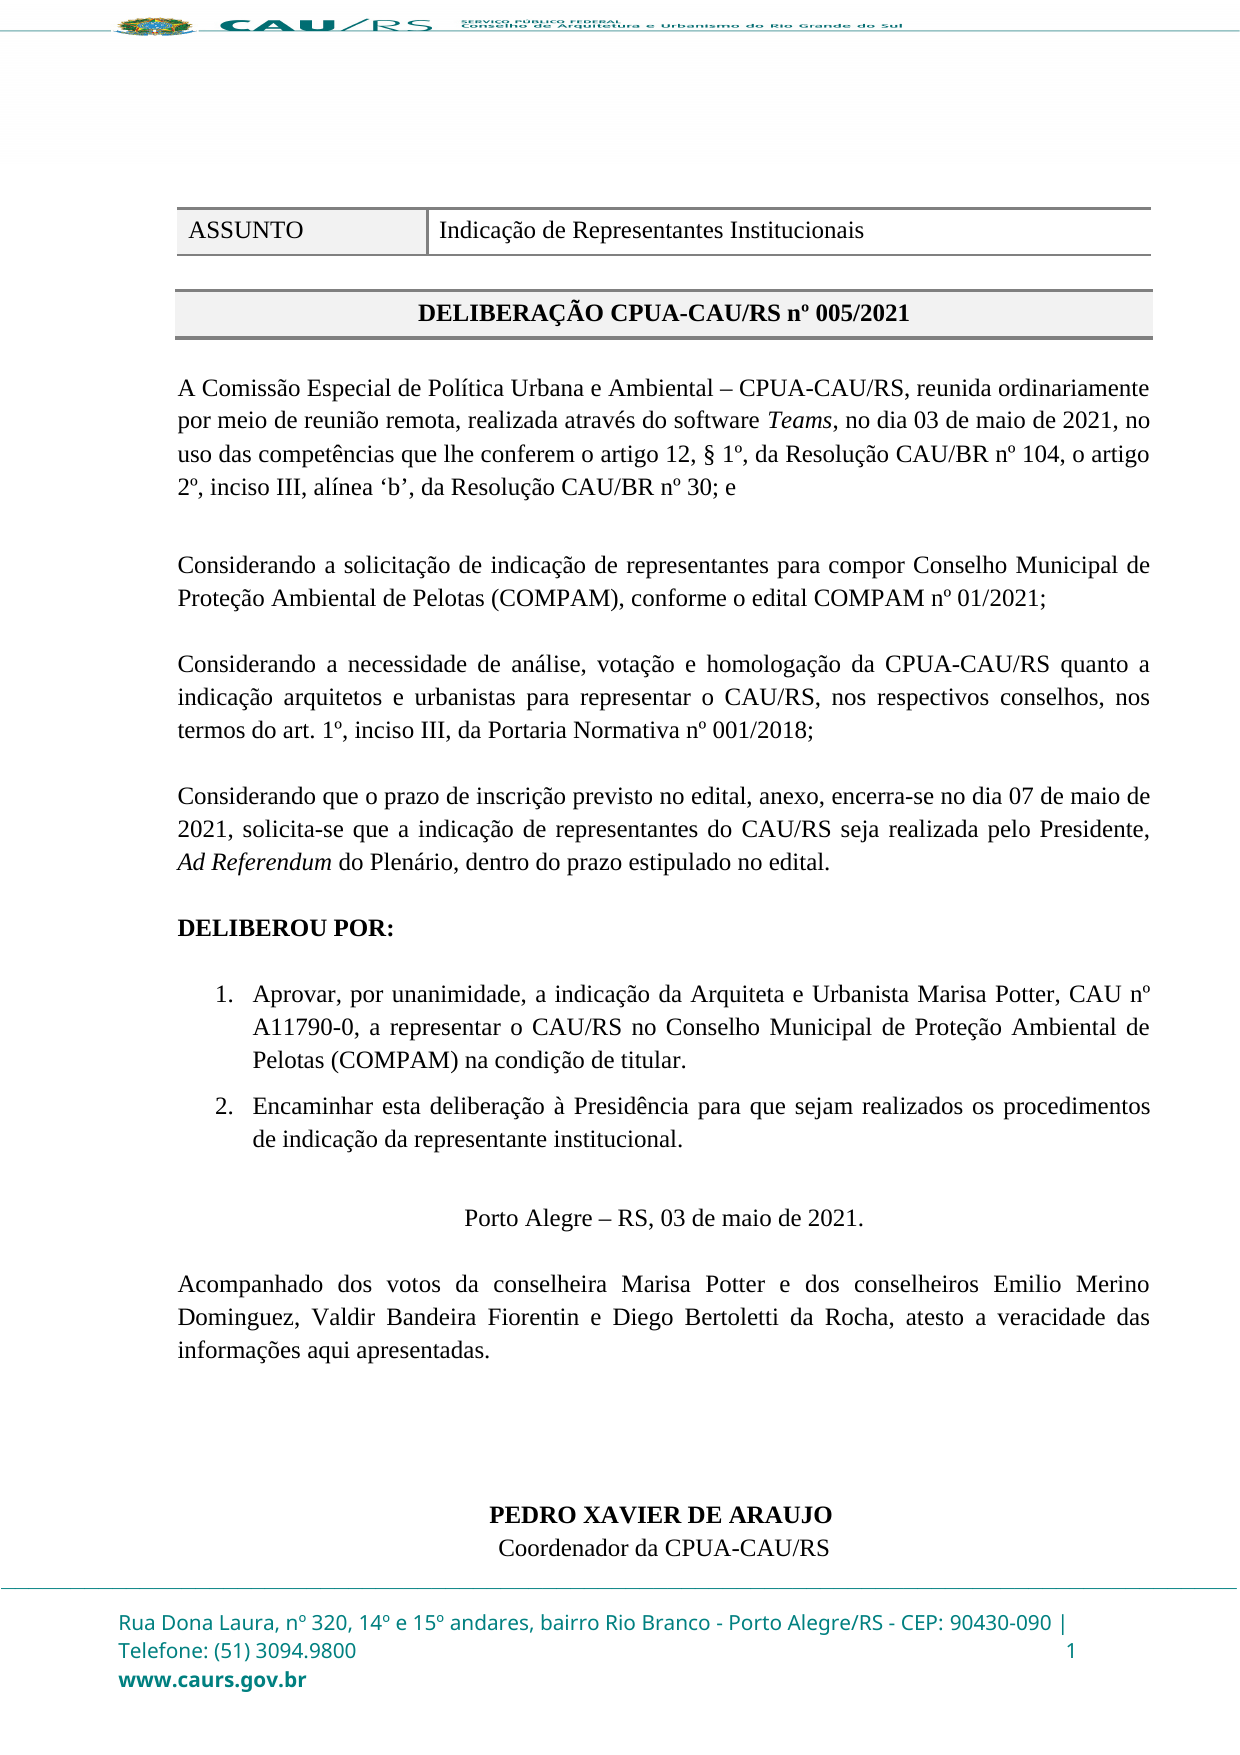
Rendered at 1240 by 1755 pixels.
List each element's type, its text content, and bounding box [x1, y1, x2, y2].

text Considerando a solicitação de indicação de representantes para compor Conselho Municipal de Proteção Ambiental de Pelotas (COMPAM), conforme o edital COMPAM nº 01/2021; [177, 550, 1151, 612]
list Encaminhar esta deliberação à Presidência para que sejam realizados os procedimentos de indicação da representante institucional. [215, 1091, 1151, 1153]
text Coordenador da CPUA-CAU/RS [177, 1533, 1151, 1562]
table_header ASSUNTO [177, 210, 426, 254]
table_header DELIBERAÇÃO CPUA-CAU/RS nº 005/2021 [175, 292, 1153, 336]
table_header Indicação de Representantes Institucionais [429, 210, 1151, 254]
text DELIBEROU POR: [177, 913, 1151, 942]
text Acompanhado dos votos da conselheira Marisa Potter e dos conselheiros Emilio Merino Dominguez, Valdir Bandeira Fiorentin e Diego Bertoletti da Rocha, atesto a veracidade das informações aqui apresentadas. [177, 1269, 1151, 1363]
text Considerando que o prazo de inscrição previsto no edital, anexo, encerra-se no dia 07 de maio de 2021, solicita-se que a indicação de representantes do CAU/RS seja realizada pelo Presidente, Ad Referendum do Plenário, dentro do prazo estipulado no edital. [177, 781, 1151, 876]
text Considerando a necessidade de análise, votação e homologação da CPUA-CAU/RS quanto a indicação arquitetos e urbanistas para representar o CAU/RS, nos respectivos conselhos, nos termos do art. 1º, inciso III, da Portaria Normativa nº 001/2018; [177, 649, 1151, 744]
text A Comissão Especial de Política Urbana e Ambiental – CPUA-CAU/RS, reunida ordinariamente por meio de reunião remota, realizada através do software Teams, no dia 03 de maio de 2021, no uso das competências que lhe conferem o artigo 12, § 1º, da Resolução CAU/BR nº 104, o artigo 2º, inciso III, alínea ‘b’, da Resolução CAU/BR nº 30; e [177, 373, 1151, 500]
text PEDRO XAVIER DE ARAUJO [177, 1500, 1151, 1528]
text Porto Alegre – RS, 03 de maio de 2021. [177, 1203, 1151, 1231]
list Aprovar, por unanimidade, a indicação da Arquiteta e Urbanista Marisa Potter, CAU nº A11790-0, a representar o CAU/RS no Conselho Municipal de Proteção Ambiental de Pelotas (COMPAM) na condição de titular. [215, 979, 1151, 1074]
